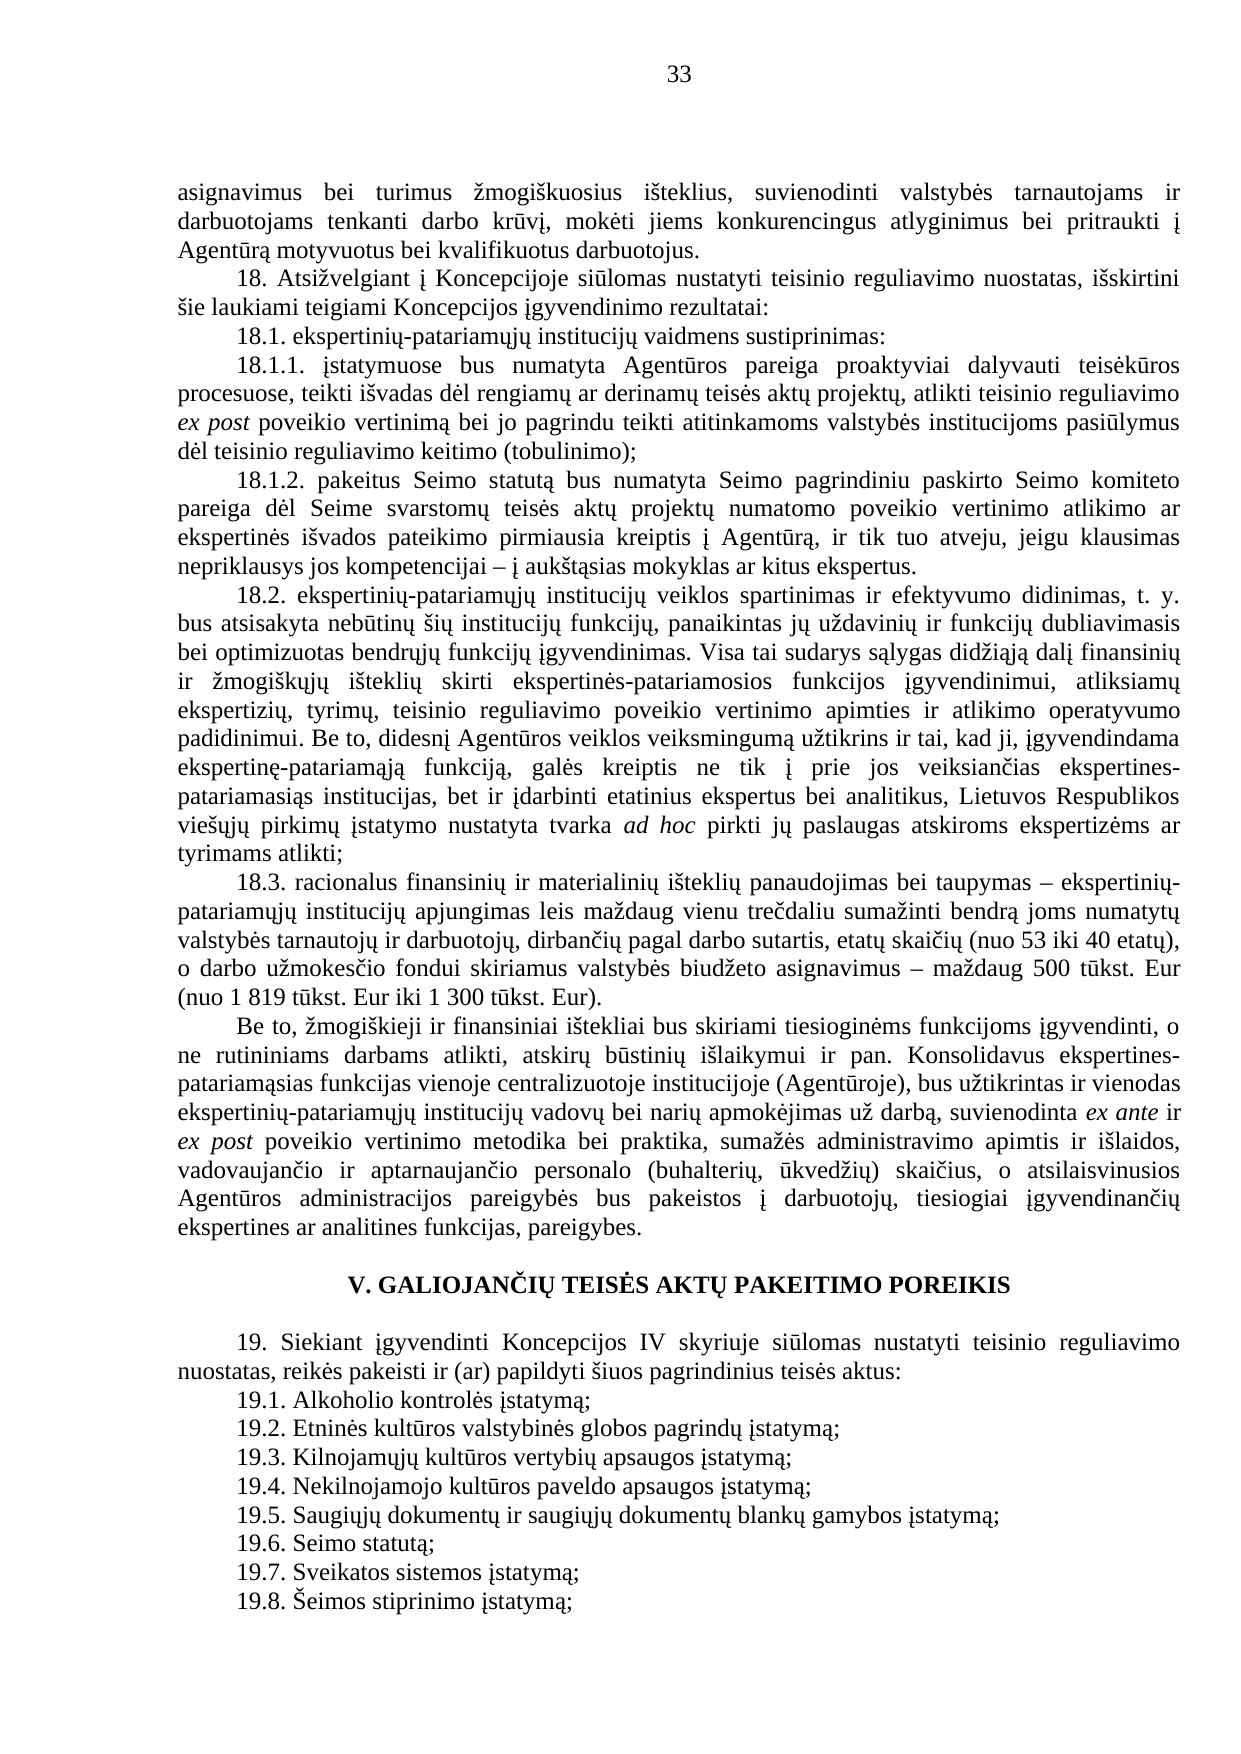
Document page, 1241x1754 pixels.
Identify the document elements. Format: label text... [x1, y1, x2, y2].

text 18.2. ekspertinių-patariamųjų institucijų veiklos spartinimas ir efektyvumo didinimas, t. y. bus atsisakyta nebūtinų šių institucijų funkcijų, panaikintas jų uždavinių ir funkcijų dubliavimasis bei optimizuotas bendrųjų funkcijų įgyvendinimas. Visa tai sudarys sąlygas didžiąją dalį finansinių ir žmogiškųjų išteklių skirti ekspertinės-patariamosios funkcijos įgyvendinimui, atliksiamų ekspertizių, tyrimų, teisinio reguliavimo poveikio vertinimo apimties ir atlikimo operatyvumo padidinimui. Be to, didesnį Agentūros veiklos veiksmingumą užtikrins ir tai, kad ji, įgyvendindama ekspertinę-patariamąją funkciją, galės kreiptis ne tik į prie jos veiksiančias ekspertines-patariamasiąs institucijas, bet ir įdarbinti etatinius ekspertus bei analitikus, Lietuvos Respublikos viešųjų pirkimų įstatymo nustatyta tvarka ad hoc pirkti jų paslaugas atskiroms ekspertizėms ar tyrimams atlikti; [177, 580, 1181, 867]
text 19.5. Saugiųjų dokumentų ir saugiųjų dokumentų blankų gamybos įstatymą; [177, 1500, 1181, 1528]
text 18.1. ekspertinių-patariamųjų institucijų vaidmens sustiprinimas: [177, 321, 1181, 350]
text 18. Atsižvelgiant į Koncepcijoje siūlomas nustatyti teisinio reguliavimo nuostatas, išskirtini šie laukiami teigiami Koncepcijos įgyvendinimo rezultatai: [177, 263, 1181, 321]
text V. Galiojančių TEISĖS AKTŲ pakeitimo poreikis [177, 1270, 1181, 1298]
text 18.1.2. pakeitus Seimo statutą bus numatyta Seimo pagrindiniu paskirto Seimo komiteto pareiga dėl Seime svarstomų teisės aktų projektų numatomo poveikio vertinimo atlikimo ar ekspertinės išvados pateikimo pirmiausia kreiptis į Agentūrą, ir tik tuo atveju, jeigu klausimas nepriklausys jos kompetencijai – į aukštąsias mokyklas ar kitus ekspertus. [177, 465, 1181, 580]
text Be to, žmogiškieji ir finansiniai ištekliai bus skiriami tiesioginėms funkcijoms įgyvendinti, o ne rutininiams darbams atlikti, atskirų būstinių išlaikymui ir pan. Konsolidavus ekspertines-patariamąsias funkcijas vienoje centralizuotoje institucijoje (Agentūroje), bus užtikrintas ir vienodas ekspertinių-patariamųjų institucijų vadovų bei narių apmokėjimas už darbą, suvienodinta ex ante ir ex post poveikio vertinimo metodika bei praktika, sumažės administravimo apimtis ir išlaidos, vadovaujančio ir aptarnaujančio personalo (buhalterių, ūkvedžių) skaičius, o atsilaisvinusios Agentūros administracijos pareigybės bus pakeistos į darbuotojų, tiesiogiai įgyvendinančių ekspertines ar analitines funkcijas, pareigybes. [177, 1011, 1181, 1241]
text 19.1. Alkoholio kontrolės įstatymą; [177, 1385, 1181, 1413]
text 19.8. Šeimos stiprinimo įstatymą; [177, 1586, 1181, 1615]
text 19.4. Nekilnojamojo kultūros paveldo apsaugos įstatymą; [177, 1471, 1181, 1500]
text 19.6. Seimo statutą; [177, 1528, 1181, 1557]
text 18.1.1. įstatymuose bus numatyta Agentūros pareiga proaktyviai dalyvauti teisėkūros procesuose, teikti išvadas dėl rengiamų ar derinamų teisės aktų projektų, atlikti teisinio reguliavimo ex post poveikio vertinimą bei jo pagrindu teikti atitinkamoms valstybės institucijoms pasiūlymus dėl teisinio reguliavimo keitimo (tobulinimo); [177, 350, 1181, 465]
text asignavimus bei turimus žmogiškuosius išteklius, suvienodinti valstybės tarnautojams ir darbuotojams tenkanti darbo krūvį, mokėti jiems konkurencingus atlyginimus bei pritraukti į Agentūrą motyvuotus bei kvalifikuotus darbuotojus. [177, 177, 1181, 263]
text 19.2. Etninės kultūros valstybinės globos pagrindų įstatymą; [177, 1413, 1181, 1442]
text 19.3. Kilnojamųjų kultūros vertybių apsaugos įstatymą; [177, 1442, 1181, 1471]
text 19. Siekiant įgyvendinti Koncepcijos IV skyriuje siūlomas nustatyti teisinio reguliavimo nuostatas, reikės pakeisti ir (ar) papildyti šiuos pagrindinius teisės aktus: [177, 1327, 1181, 1385]
text 18.3. racionalus finansinių ir materialinių išteklių panaudojimas bei taupymas – ekspertinių-patariamųjų institucijų apjungimas leis maždaug vienu trečdaliu sumažinti bendrą joms numatytų valstybės tarnautojų ir darbuotojų, dirbančių pagal darbo sutartis, etatų skaičių (nuo 53 iki 40 etatų), o darbo užmokesčio fondui skiriamus valstybės biudžeto asignavimus – maždaug 500 tūkst. Eur (nuo 1 819 tūkst. Eur iki 1 300 tūkst. Eur). [177, 867, 1181, 1011]
text 19.7. Sveikatos sistemos įstatymą; [177, 1557, 1181, 1586]
